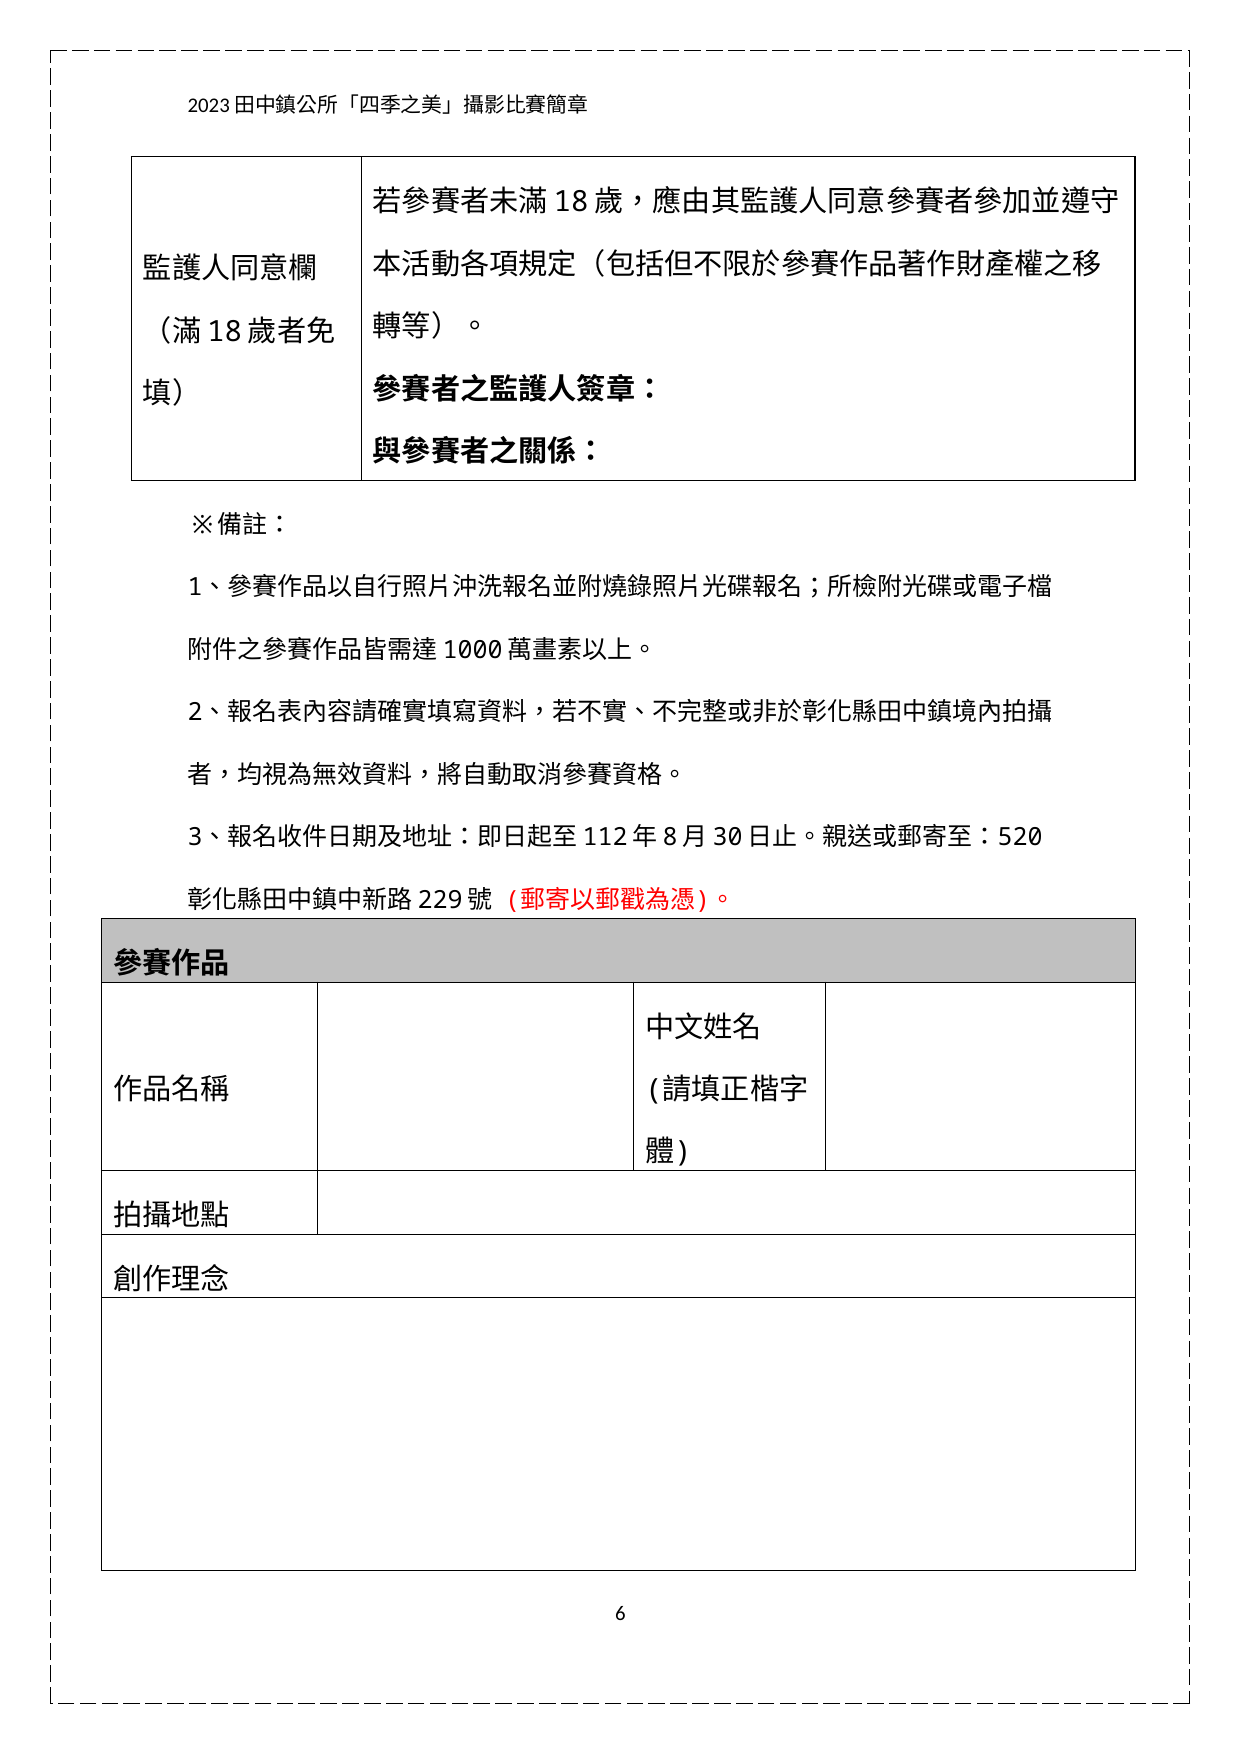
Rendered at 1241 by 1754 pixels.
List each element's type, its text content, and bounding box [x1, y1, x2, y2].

table_cell 監護人同意欄 （滿18歲者免填） [132, 157, 361, 479]
table_cell 中文姓名 (請填正楷字體) [634, 983, 825, 1170]
text 3、報名收件日期及地址：即日起至112年8月30日止。親送或郵寄至：520彰化縣田中鎮中新路229號 (郵寄以郵戳為憑)。 [187, 793, 1053, 918]
table_cell [318, 983, 633, 1170]
table_cell [826, 983, 1135, 1170]
table_cell [318, 1171, 1135, 1234]
text 1、參賽作品以自行照片沖洗報名並附燒錄照片光碟報名；所檢附光碟或電子檔附件之參賽作品皆需達1000萬畫素以上。 [187, 543, 1053, 668]
table_cell [102, 1298, 1135, 1570]
table_cell 創作理念 [102, 1235, 1135, 1297]
table_header 參賽作品 [102, 919, 1135, 982]
text 2、報名表內容請確實填寫資料，若不實、不完整或非於彰化縣田中鎮境內拍攝者，均視為無效資料，將自動取消參賽資格。 [187, 668, 1053, 793]
table_cell 作品名稱 [102, 983, 317, 1170]
table_cell 若參賽者未滿18歲，應由其監護人同意參賽者參加並遵守本活動各項規定（包括但不限於參賽作品著作財產權之移轉等）。 參賽者之監護人簽章： 與參賽者之關係： [362, 157, 1134, 479]
text ※備註： [187, 481, 1053, 543]
table_cell 拍攝地點 [102, 1171, 317, 1234]
